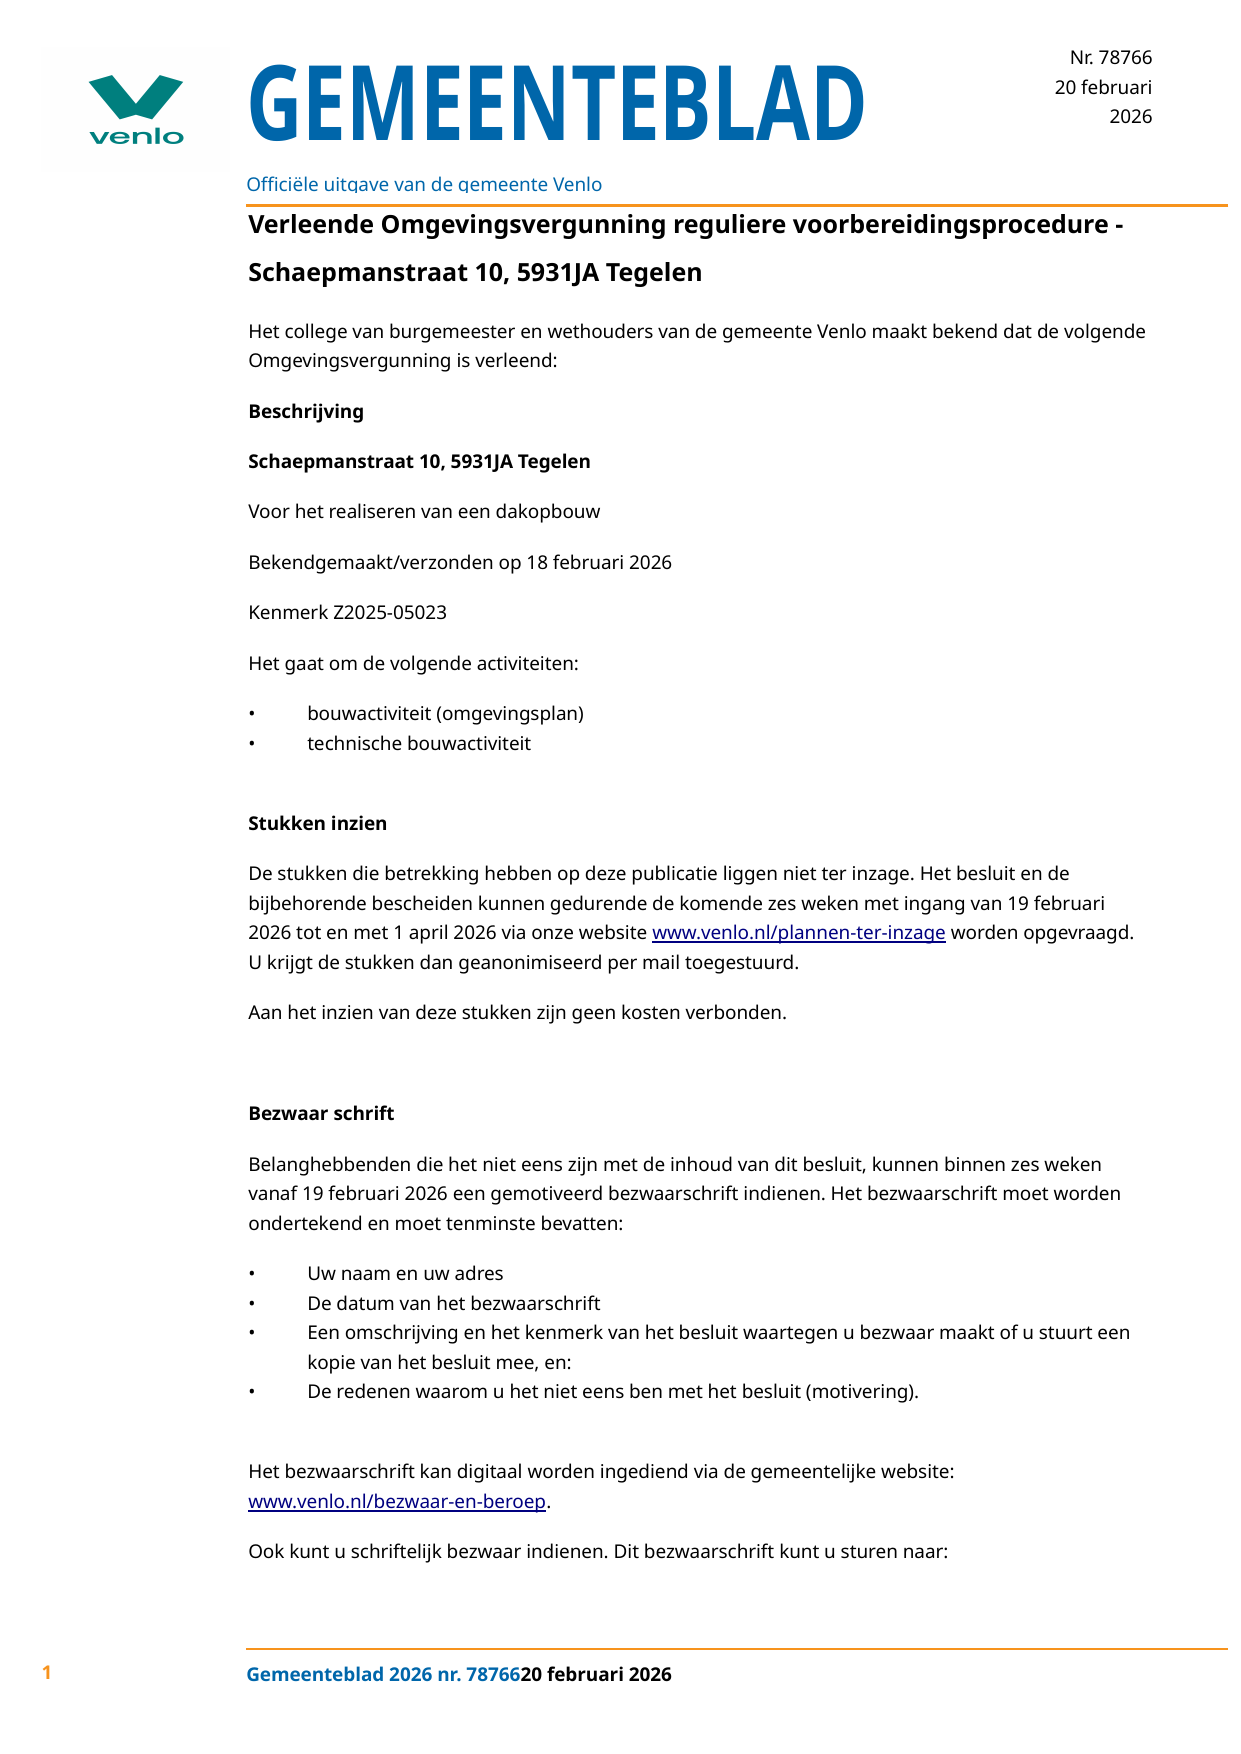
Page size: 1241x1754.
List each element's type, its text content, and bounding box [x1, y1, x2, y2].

text Beschrijving [248, 398, 1152, 424]
text Voor het realiseren van een dakopbouw [248, 499, 1152, 524]
list technische bouwactiviteit [248, 730, 1152, 756]
text Het gaat om de volgende activiteiten: [248, 650, 1152, 676]
text Schaepmanstraat 10, 5931JA Tegelen [248, 448, 1152, 474]
text Verleende Omgevingsvergunning reguliere voorbereidingsprocedure - Schaepmanstraat 10, 5931JA Tegelen [248, 207, 1152, 288]
list bouwactiviteit (omgevingsplan) [248, 700, 1152, 726]
list Uw naam en uw adres [248, 1260, 1152, 1286]
text Stukken inzien [248, 810, 1152, 836]
list De datum van het bezwaarschrift [248, 1290, 1152, 1316]
text Aan het inzien van deze stukken zijn geen kosten verbonden. [248, 999, 1152, 1025]
text Ook kunt u schriftelijk bezwaar indienen. Dit bezwaarschrift kunt u sturen naar: [248, 1539, 1152, 1564]
picture [41, 47, 231, 172]
list Een omschrijving en het kenmerk van het besluit waartegen u bezwaar maakt of u stuurt een kopie van het besluit mee, en: [248, 1319, 1152, 1375]
text Kenmerk Z2025-05023 [248, 599, 1152, 625]
text Bekendgemaakt/verzonden op 18 februari 2026 [248, 549, 1152, 575]
list De redenen waarom u het niet eens ben met het besluit (motivering). [248, 1379, 1152, 1404]
text Belanghebbenden die het niet eens zijn met de inhoud van dit besluit, kunnen binnen zes weken vanaf 19 februari 2026 een gemotiveerd bezwaarschrift indienen. Het bezwaarschrift moet worden ondertekend en moet tenminste bevatten: [248, 1151, 1152, 1236]
text De stukken die betrekking hebben op deze publicatie liggen niet ter inzage. Het besluit en de bijbehorende bescheiden kunnen gedurende de komende zes weken met ingang van 19 februari 2026 tot en met 1 april 2026 via onze website www.venlo.nl/plannen-ter-inzage worden opgevraagd. U krijgt de stukken dan geanonimiseerd per mail toegestuurd. [248, 860, 1152, 975]
text Het college van burgemeester en wethouders van de gemeente Venlo maakt bekend dat de volgende Omgevingsvergunning is verleend: [248, 318, 1152, 373]
text Bezwaar schrift [248, 1100, 1152, 1126]
text Het bezwaarschrift kan digitaal worden ingediend via de gemeentelijke website: www.venlo.nl/bezwaar-en-beroep. [248, 1459, 1152, 1514]
